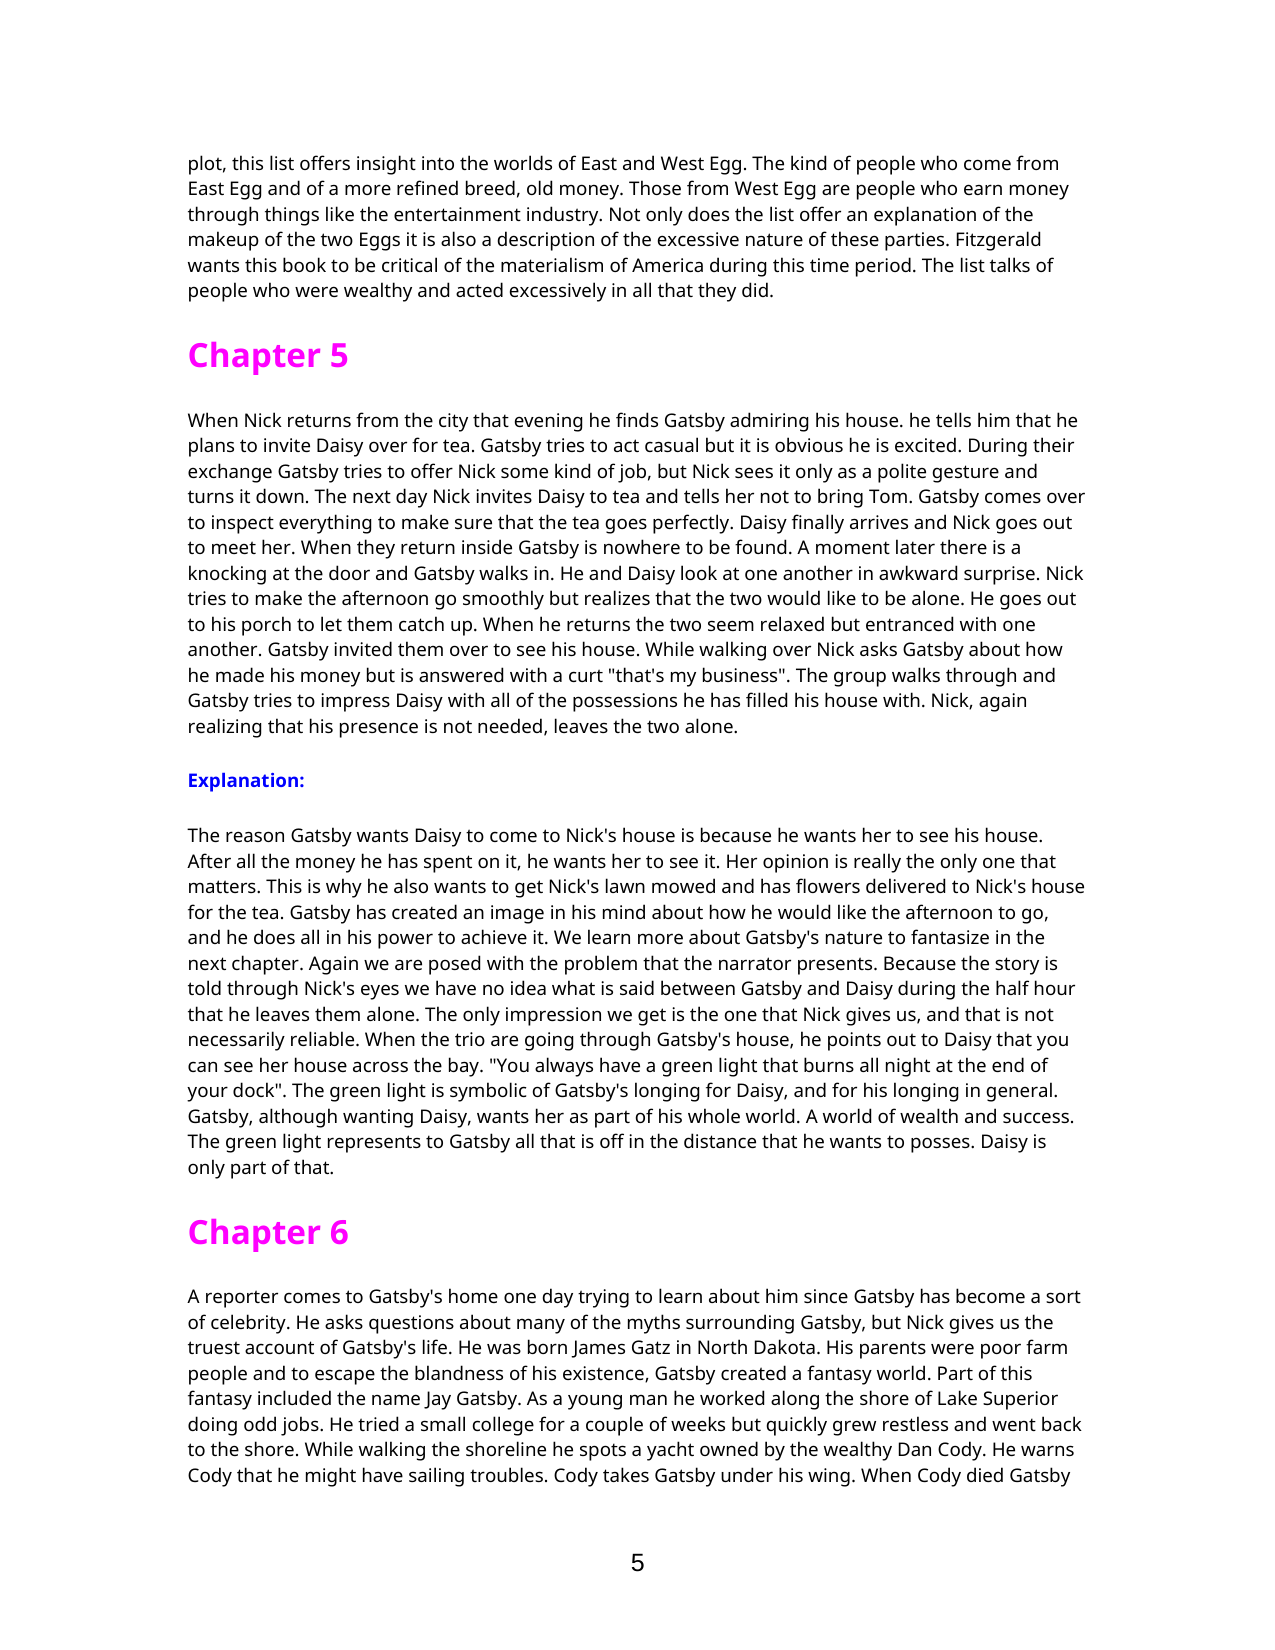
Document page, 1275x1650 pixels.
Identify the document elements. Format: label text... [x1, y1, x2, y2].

text Explanation: [187, 768, 1087, 793]
text When Nick returns from the city that evening he finds Gatsby admiring his house. he tells him that he plans to invite Daisy over for tea. Gatsby tries to act casual but it is obvious he is excited. During their exchange Gatsby tries to offer Nick some kind of job, but Nick sees it only as a polite gesture and turns it down. The next day Nick invites Daisy to tea and tells her not to bring Tom. Gatsby comes over to inspect everything to make sure that the tea goes perfectly. Daisy finally arrives and Nick goes out to meet her. When they return inside Gatsby is nowhere to be found. A moment later there is a knocking at the door and Gatsby walks in. He and Daisy look at one another in awkward surprise. Nick tries to make the afternoon go smoothly but realizes that the two would like to be alone. He goes out to his porch to let them catch up. When he returns the two seem relaxed but entranced with one another. Gatsby invited them over to see his house. While walking over Nick asks Gatsby about how he made his money but is answered with a curt "that's my business". The group walks through and Gatsby tries to impress Daisy with all of the possessions he has filled his house with. Nick, again realizing that his presence is not needed, leaves the two alone. [187, 407, 1087, 739]
subtitle Chapter 6 [187, 1209, 1087, 1254]
text plot, this list offers insight into the worlds of East and West Egg. The kind of people who come from East Egg and of a more refined breed, old money. Those from West Egg are people who earn money through things like the entertainment industry. Not only does the list offer an explanation of the makeup of the two Eggs it is also a description of the excessive nature of these parties. Fitzgerald wants this book to be critical of the materialism of America during this time period. The list talks of people who were wealthy and acted excessively in all that they did. [187, 150, 1087, 303]
subtitle Chapter 5 [187, 332, 1087, 378]
text The reason Gatsby wants Daisy to come to Nick's house is because he wants her to see his house. After all the money he has spent on it, he wants her to see it. Her opinion is really the only one that matters. This is why he also wants to get Nick's lawn mowed and has flowers delivered to Nick's house for the tea. Gatsby has created an image in his mind about how he would like the afternoon to go, and he does all in his power to achieve it. We learn more about Gatsby's nature to fantasize in the next chapter. Again we are posed with the problem that the narrator presents. Because the story is told through Nick's eyes we have no idea what is said between Gatsby and Daisy during the half hour that he leaves them alone. The only impression we get is the one that Nick gives us, and that is not necessarily reliable. When the trio are going through Gatsby's house, he points out to Daisy that you can see her house across the bay. "You always have a green light that burns all night at the end of your dock". The green light is symbolic of Gatsby's longing for Daisy, and for his longing in general. Gatsby, although wanting Daisy, wants her as part of his whole world. A world of wealth and success. The green light represents to Gatsby all that is off in the distance that he wants to posses. Daisy is only part of that. [187, 822, 1087, 1180]
text A reporter comes to Gatsby's home one day trying to learn about him since Gatsby has become a sort of celebrity. He asks questions about many of the myths surrounding Gatsby, but Nick gives us the truest account of Gatsby's life. He was born James Gatz in North Dakota. His parents were poor farm people and to escape the blandness of his existence, Gatsby created a fantasy world. Part of this fantasy included the name Jay Gatsby. As a young man he worked along the shore of Lake Superior doing odd jobs. He tried a small college for a couple of weeks but quickly grew restless and went back to the shore. While walking the shoreline he spots a yacht owned by the wealthy Dan Cody. He warns Cody that he might have sailing troubles. Cody takes Gatsby under his wing. When Cody died Gatsby [187, 1283, 1087, 1488]
